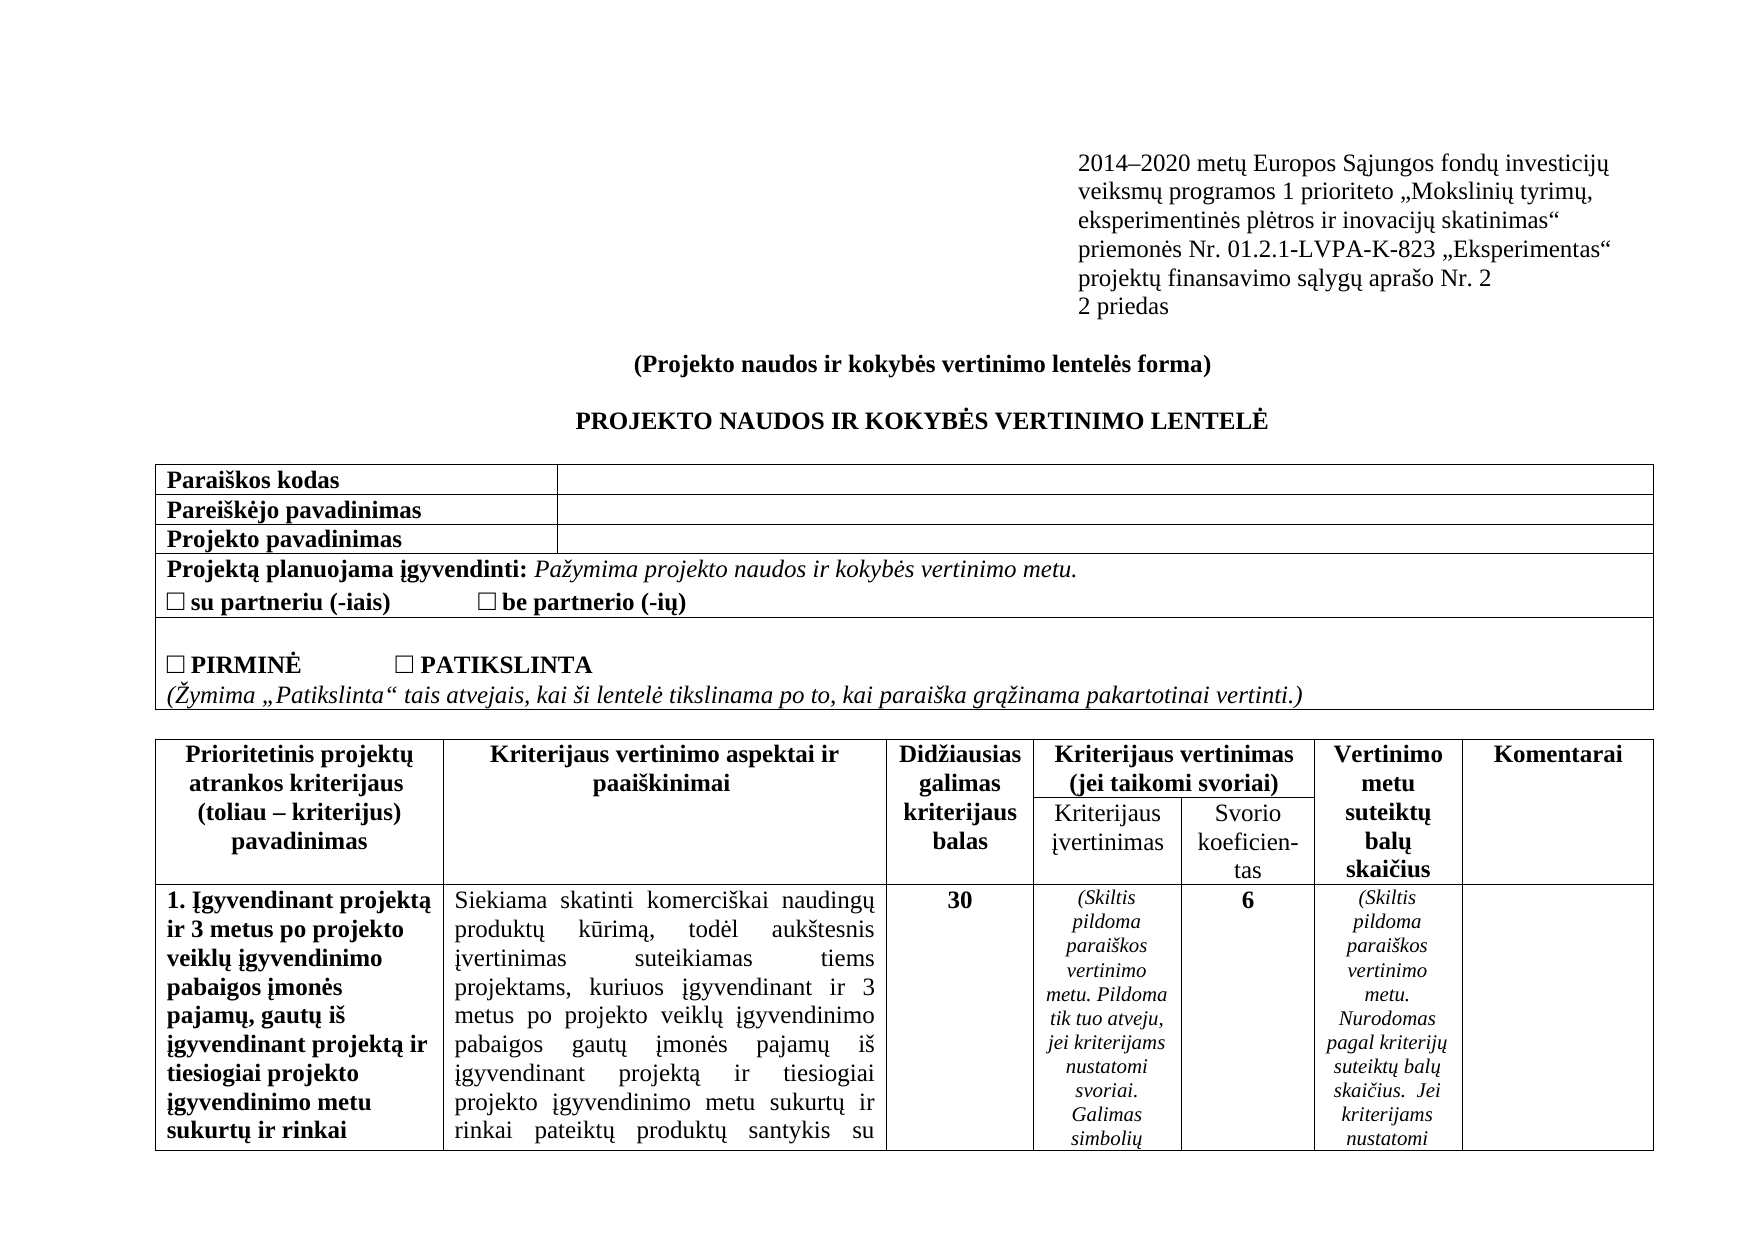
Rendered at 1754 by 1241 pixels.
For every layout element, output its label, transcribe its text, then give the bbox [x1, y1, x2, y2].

table_header Vertinimo metu suteiktų balų skaičius [1315, 740, 1462, 884]
table_cell Siekiama skatinti komerciškai naudingų produktų kūrimą, todėl aukštesnis įvertinimas suteikiamas tiems projektams, kuriuos įgyvendinant ir 3 metus po projekto veiklų įgyvendinimo pabaigos gautų įmonės pajamų iš įgyvendinant projektą ir tiesiogiai projekto įgyvendinimo metu sukurtų ir rinkai pateiktų produktų santykis su [444, 885, 886, 1150]
table_cell □ PIRMINĖ □ PATIKSLINTA (Žymima „Patikslinta“ tais atvejais, kai ši lentelė tikslinama po to, kai paraiška grąžinama pakartotinai vertinti.) [156, 618, 1653, 709]
table_header Paraiškos kodas [156, 465, 557, 494]
table_header Didžiausias galimas kriterijaus balas [887, 740, 1033, 884]
table_cell Projektą planuojama įgyvendinti: Pažymima projekto naudos ir kokybės vertinimo metu. □ su partneriu (-iais) □ be partnerio (-ių) [156, 554, 1653, 617]
table_header [558, 465, 1653, 494]
table_header Kriterijaus vertinimas (jei taikomi svoriai) [1034, 740, 1314, 797]
text eksperimentinės plėtros ir inovacijų skatinimas“ [1078, 205, 1636, 234]
table_cell (Skiltis pildoma paraiškos vertinimo metu. Nurodomas pagal kriterijų suteiktų balų skaičius. Jei kriterijams nustatomi [1315, 885, 1462, 1150]
table_cell Kriterijaus įvertinimas [1034, 798, 1181, 884]
text projektų finansavimo sąlygų aprašo Nr. 2 [1078, 263, 1636, 291]
table_header Prioritetinis projektų atrankos kriterijaus (toliau – kriterijus) pavadinimas [156, 740, 443, 884]
table_cell [558, 525, 1653, 553]
table_cell Svorio koeficien-tas [1182, 798, 1314, 884]
table_cell [1463, 885, 1653, 1150]
table_cell 30 [887, 885, 1033, 1150]
table_header Kriterijaus vertinimo aspektai ir paaiškinimai [444, 740, 886, 884]
table_cell Projekto pavadinimas [156, 525, 557, 553]
text 2014–2020 metų Europos Sąjungos fondų investicijų [1078, 148, 1636, 176]
table_cell 6 [1182, 885, 1314, 1150]
text veiksmų programos 1 prioriteto „Mokslinių tyrimų, [1078, 176, 1636, 205]
text priemonės Nr. 01.2.1-LVPA-K-823 „Eksperimentas“ [1078, 234, 1636, 263]
table_cell [558, 495, 1653, 523]
text 2 priedas [943, 291, 1636, 320]
table_cell (Skiltis pildoma paraiškos vertinimo metu. Pildoma tik tuo atveju, jei kriterijams nustatomi svoriai. Galimas simbolių [1034, 885, 1181, 1150]
table_cell Pareiškėjo pavadinimas [156, 495, 557, 523]
table_cell 1. Įgyvendinant projektą ir 3 metus po projekto veiklų įgyvendinimo pabaigos įmonės pajamų, gautų iš įgyvendinant projektą ir tiesiogiai projekto įgyvendinimo metu sukurtų ir rinkai [156, 885, 443, 1150]
table_header Komentarai [1463, 740, 1653, 884]
table_header (Projekto naudos ir kokybės vertinimo lentelės forma) PROJEKTO Naudos ir kokybės vertinimo LENTELĖ [144, 349, 1700, 1151]
